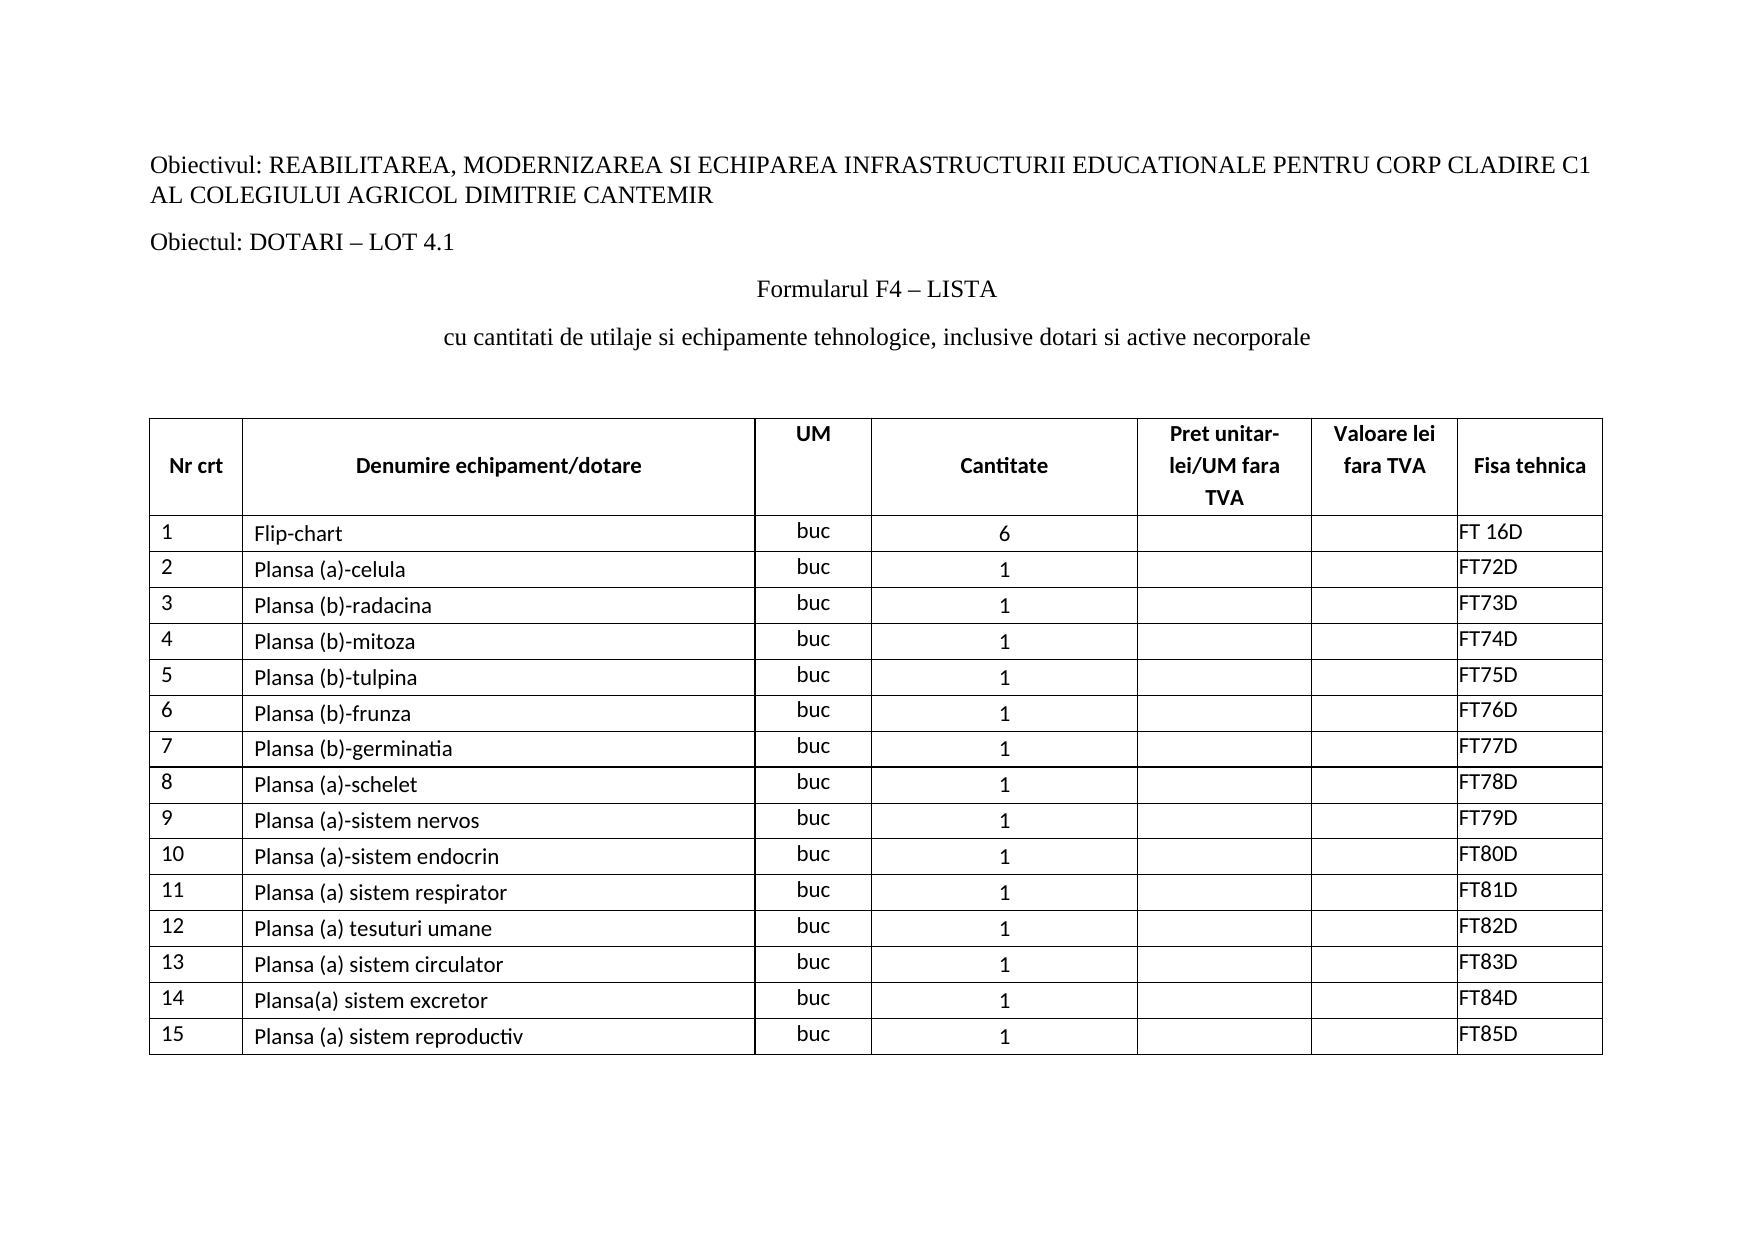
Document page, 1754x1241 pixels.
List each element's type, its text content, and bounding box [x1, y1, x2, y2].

table_cell 4 [150, 624, 242, 659]
table_cell 6 [150, 696, 242, 731]
table_cell buc [756, 624, 871, 659]
table_cell 12 [150, 911, 242, 946]
table_cell 1 [872, 552, 1137, 587]
table_cell buc [756, 911, 871, 946]
table_cell [1312, 839, 1457, 874]
table_cell [1312, 732, 1457, 766]
table_cell FT75D [1458, 660, 1602, 694]
table_cell [1312, 1019, 1457, 1054]
text Formularul F4 – LISTA [150, 274, 1604, 303]
table_cell buc [756, 875, 871, 910]
table_cell 1 [872, 875, 1137, 910]
table_cell [1138, 804, 1311, 838]
table_header Nr crt [150, 419, 242, 515]
table_cell FT82D [1458, 911, 1602, 946]
table_cell Plansa (b)-germinatia [243, 732, 754, 766]
table_cell 1 [872, 947, 1137, 982]
text cu cantitati de utilaje si echipamente tehnologice, inclusive dotari si active necorporale [150, 322, 1604, 350]
table_cell buc [756, 839, 871, 874]
table_cell 1 [872, 804, 1137, 838]
table_cell FT77D [1458, 732, 1602, 766]
table_cell Flip-chart [243, 516, 754, 551]
table_cell buc [756, 804, 871, 838]
table_cell [1138, 875, 1311, 910]
table_cell Plansa (a) sistem respirator [243, 875, 754, 910]
text Obiectul: DOTARI – LOT 4.1 [150, 227, 1604, 256]
table_cell 1 [150, 516, 242, 551]
table_cell [1138, 947, 1311, 982]
table_cell 1 [872, 911, 1137, 946]
table_cell 1 [872, 732, 1137, 766]
table_cell Plansa (a)-sistem endocrin [243, 839, 754, 874]
table_cell 7 [150, 732, 242, 766]
table_cell [1312, 911, 1457, 946]
table_cell [1312, 947, 1457, 982]
table_header Denumire echipament/dotare [243, 419, 754, 515]
table_cell Plansa (b)-mitoza [243, 624, 754, 659]
table_cell 1 [872, 660, 1137, 694]
table_cell buc [756, 516, 871, 551]
table_cell [1138, 983, 1311, 1018]
table_header Pret unitar- lei/UM fara TVA [1138, 419, 1311, 515]
table_cell 1 [872, 588, 1137, 623]
text Obiectivul: REABILITAREA, MODERNIZAREA SI ECHIPAREA INFRASTRUCTURII EDUCATIONALE PENTRU CORP CLADIRE C1 AL COLEGIULUI AGRICOL DIMITRIE CANTEMIR [150, 150, 1604, 209]
table_cell Plansa (a) sistem reproductiv [243, 1019, 754, 1054]
table_cell [1312, 875, 1457, 910]
table_cell FT85D [1458, 1019, 1602, 1054]
table_cell buc [756, 983, 871, 1018]
table_cell [1312, 768, 1457, 802]
table_cell 14 [150, 983, 242, 1018]
table_cell 1 [872, 768, 1137, 802]
table_cell 9 [150, 804, 242, 838]
table_cell 1 [872, 696, 1137, 731]
table_cell [1312, 660, 1457, 694]
table_cell Plansa (a) sistem circulator [243, 947, 754, 982]
table_cell 1 [872, 624, 1137, 659]
table_header Cantitate [872, 419, 1137, 515]
table_cell [1138, 516, 1311, 551]
table_cell FT83D [1458, 947, 1602, 982]
table_cell buc [756, 768, 871, 802]
table_cell Plansa (a) tesuturi umane [243, 911, 754, 946]
table_cell 1 [872, 1019, 1137, 1054]
table_cell [1312, 588, 1457, 623]
table_header UM [756, 419, 871, 515]
table_cell 11 [150, 875, 242, 910]
table_cell [1138, 624, 1311, 659]
table_header Fisa tehnica [1458, 419, 1602, 515]
table_cell Plansa (a)-schelet [243, 768, 754, 802]
table_cell FT78D [1458, 768, 1602, 802]
table_cell [1138, 911, 1311, 946]
table_cell 1 [872, 983, 1137, 1018]
table_cell buc [756, 1019, 871, 1054]
table_cell FT73D [1458, 588, 1602, 623]
table_cell [1138, 839, 1311, 874]
table_cell [1312, 696, 1457, 731]
table_cell [1138, 732, 1311, 766]
table_cell [1138, 660, 1311, 694]
table_cell buc [756, 732, 871, 766]
table_cell buc [756, 696, 871, 731]
table_cell buc [756, 660, 871, 694]
table_cell [1312, 516, 1457, 551]
table_cell [1312, 804, 1457, 838]
table_cell FT76D [1458, 696, 1602, 731]
table_cell [1312, 624, 1457, 659]
table_header Valoare lei fara TVA [1312, 419, 1457, 515]
table_cell [1312, 552, 1457, 587]
table_cell Plansa (b)-frunza [243, 696, 754, 731]
table_cell Plansa (b)-tulpina [243, 660, 754, 694]
table_cell Plansa (a)-sistem nervos [243, 804, 754, 838]
table_cell 2 [150, 552, 242, 587]
table_cell 5 [150, 660, 242, 694]
table_cell [1312, 983, 1457, 1018]
table_cell Plansa(a) sistem excretor [243, 983, 754, 1018]
table_cell [1138, 696, 1311, 731]
table_cell buc [756, 552, 871, 587]
table_cell 1 [872, 839, 1137, 874]
table_cell 6 [872, 516, 1137, 551]
table_cell [1138, 588, 1311, 623]
table_cell FT81D [1458, 875, 1602, 910]
table_cell FT80D [1458, 839, 1602, 874]
table_cell [1138, 1019, 1311, 1054]
table_cell 3 [150, 588, 242, 623]
table_cell [1138, 768, 1311, 802]
table_cell Plansa (a)-celula [243, 552, 754, 587]
table_cell FT79D [1458, 804, 1602, 838]
table_cell [1138, 552, 1311, 587]
table_cell FT72D [1458, 552, 1602, 587]
table_cell 10 [150, 839, 242, 874]
table_cell FT74D [1458, 624, 1602, 659]
table_cell Plansa (b)-radacina [243, 588, 754, 623]
table_cell buc [756, 588, 871, 623]
table_cell FT 16D [1458, 516, 1602, 551]
table_cell buc [756, 947, 871, 982]
table_cell 13 [150, 947, 242, 982]
table_cell FT84D [1458, 983, 1602, 1018]
table_cell 15 [150, 1019, 242, 1054]
table_cell 8 [150, 768, 242, 802]
